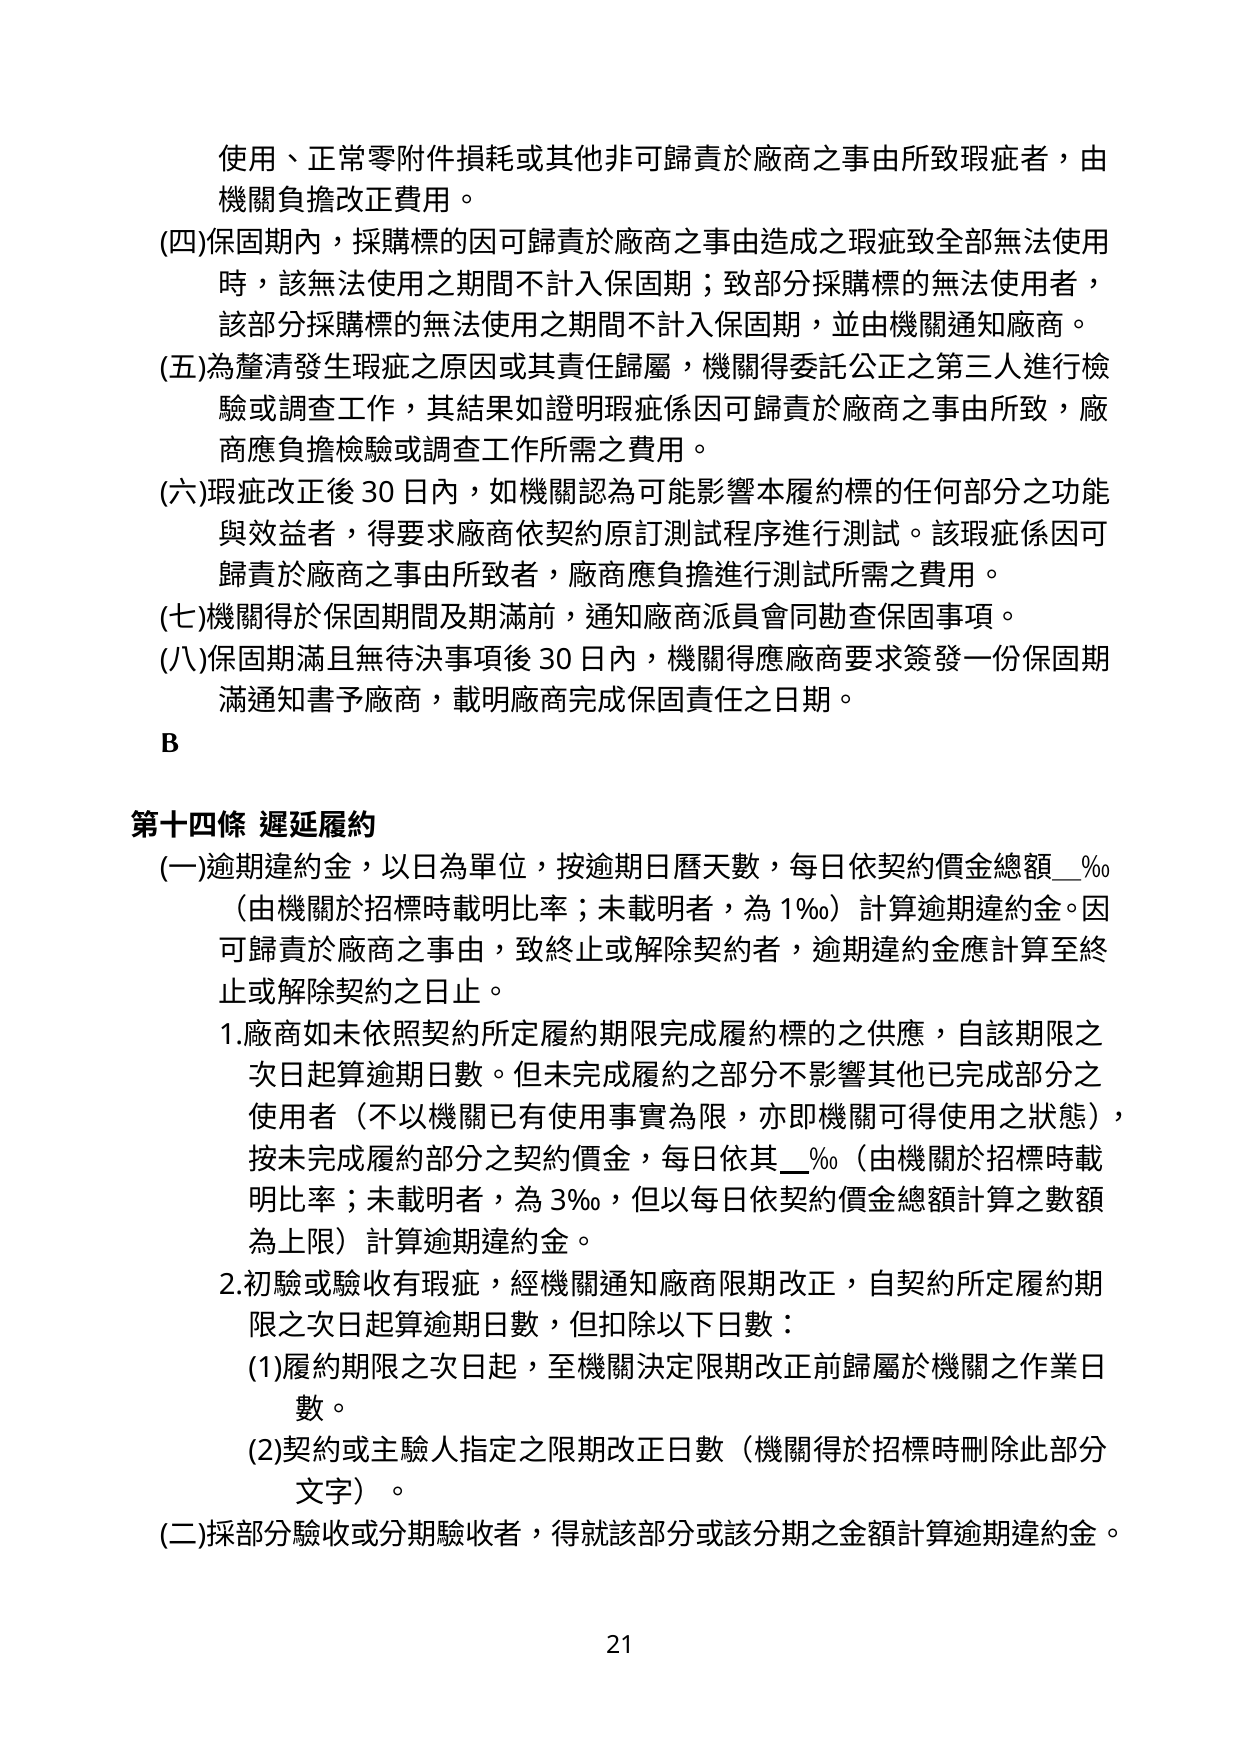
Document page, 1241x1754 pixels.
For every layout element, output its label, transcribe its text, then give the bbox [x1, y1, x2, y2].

text 1.廠商如未依照契約所定履約期限完成履約標的之供應，自該期限之次日起算逾期日數。但未完成履約之部分不影響其他已完成部分之使用者（不以機關已有使用事實為限，亦即機關可得使用之狀態），按未完成履約部分之契約價金，每日依其＿‰（由機關於招標時載明比率；未載明者，為3‰，但以每日依契約價金總額計算之數額為上限）計算逾期違約金。 [218, 1011, 1104, 1261]
text 第十四條 遲延履約 [130, 802, 1110, 844]
text (六)瑕疵改正後30日內，如機關認為可能影響本履約標的任何部分之功能與效益者，得要求廠商依契約原訂測試程序進行測試。該瑕疵係因可歸責於廠商之事由所致者，廠商應負擔進行測試所需之費用。 [159, 469, 1110, 594]
text (1)履約期限之次日起，至機關決定限期改正前歸屬於機關之作業日數。 [248, 1344, 1110, 1427]
text (七)機關得於保固期間及期滿前，通知廠商派員會同勘查保固事項。 [159, 594, 1110, 636]
text 使用、正常零附件損耗或其他非可歸責於廠商之事由所致瑕疵者，由機關負擔改正費用。 [159, 136, 1110, 219]
text (四)保固期內，採購標的因可歸責於廠商之事由造成之瑕疵致全部無法使用時，該無法使用之期間不計入保固期；致部分採購標的無法使用者，該部分採購標的無法使用之期間不計入保固期，並由機關通知廠商。 [159, 219, 1110, 344]
text  [159, 719, 1110, 761]
text 2.初驗或驗收有瑕疵，經機關通知廠商限期改正，自契約所定履約期限之次日起算逾期日數，但扣除以下日數： [218, 1261, 1104, 1344]
text (2)契約或主驗人指定之限期改正日數（機關得於招標時刪除此部分文字）。 [248, 1427, 1110, 1511]
text (一)逾期違約金，以日為單位，按逾期日曆天數，每日依契約價金總額＿‰（由機關於招標時載明比率；未載明者，為1‰）計算逾期違約金。因可歸責於廠商之事由，致終止或解除契約者，逾期違約金應計算至終止或解除契約之日止。 [159, 844, 1110, 1011]
text (八)保固期滿且無待決事項後30日內，機關得應廠商要求簽發一份保固期滿通知書予廠商，載明廠商完成保固責任之日期。 [159, 636, 1110, 719]
text (五)為釐清發生瑕疵之原因或其責任歸屬，機關得委託公正之第三人進行檢驗或調查工作，其結果如證明瑕疵係因可歸責於廠商之事由所致，廠商應負擔檢驗或調查工作所需之費用。 [159, 344, 1110, 469]
text (二)採部分驗收或分期驗收者，得就該部分或該分期之金額計算逾期違約金。 [159, 1511, 1110, 1552]
